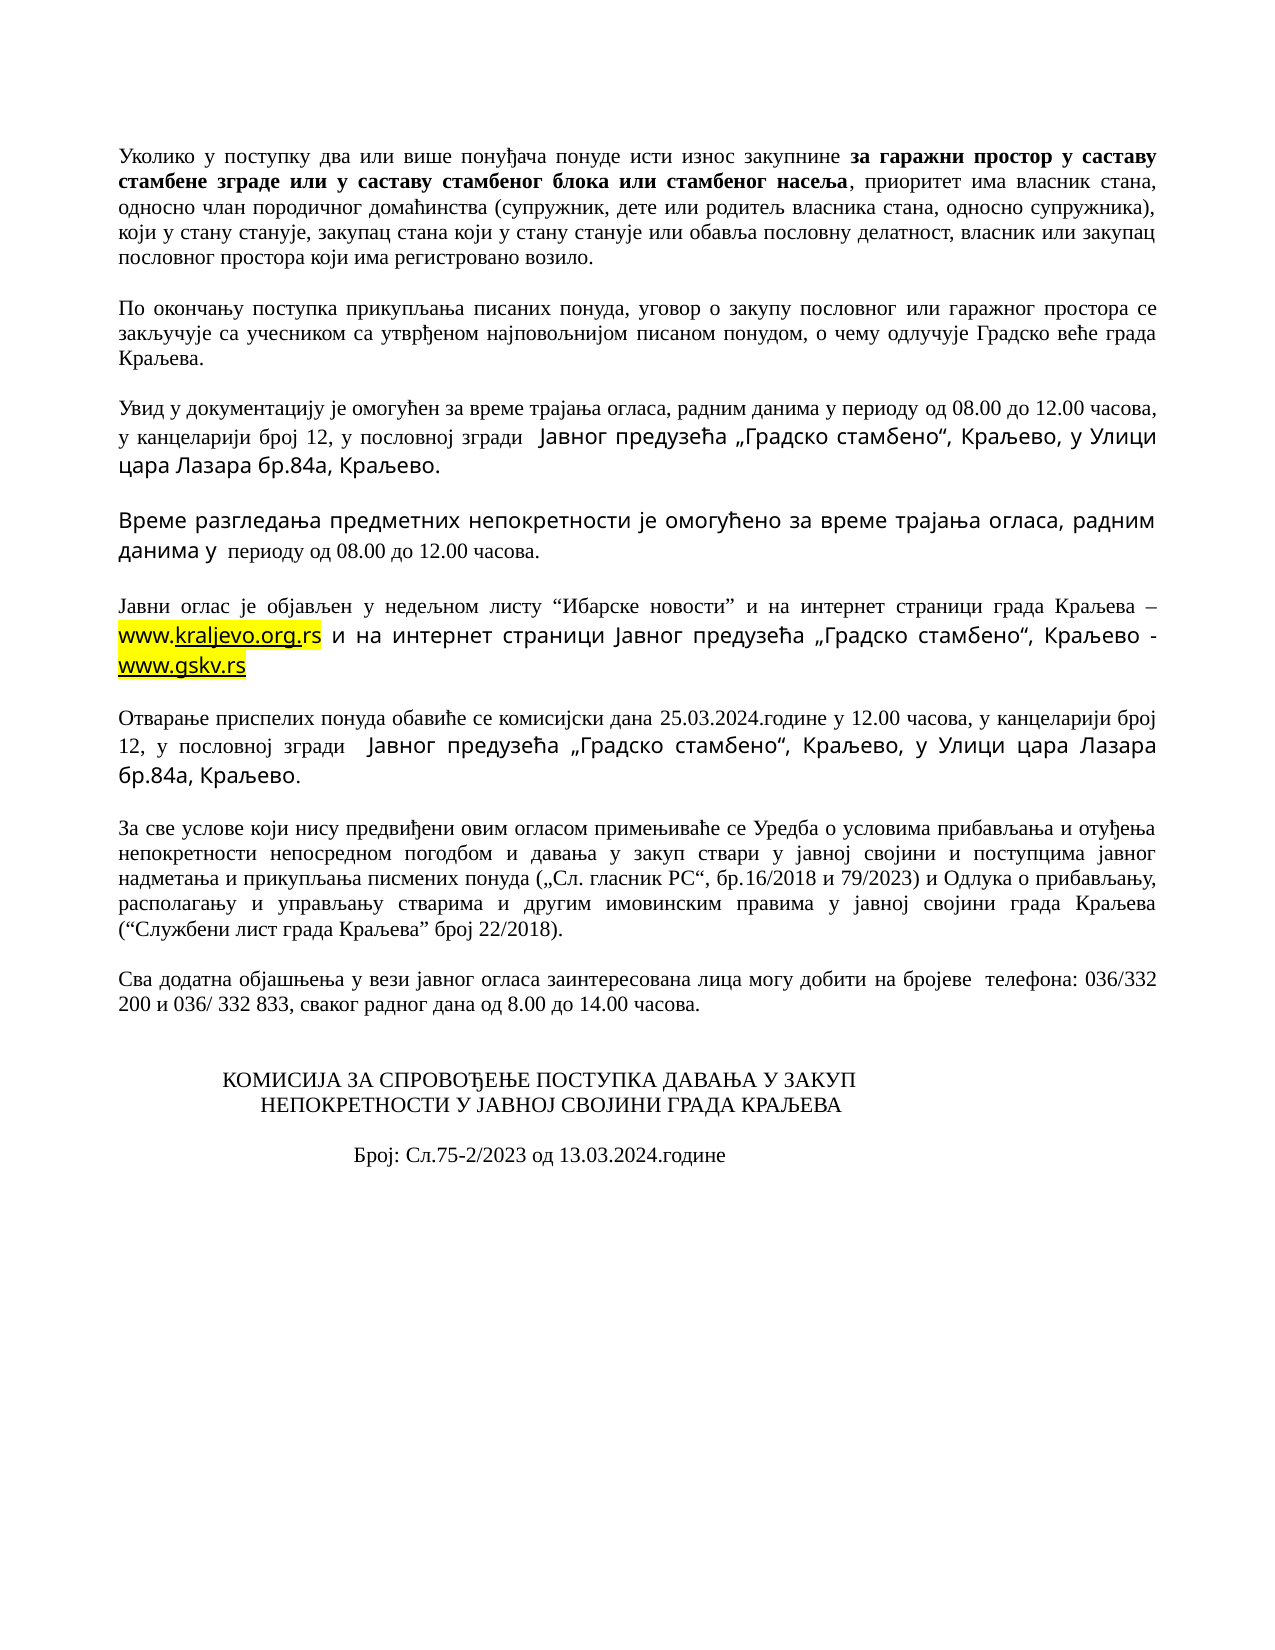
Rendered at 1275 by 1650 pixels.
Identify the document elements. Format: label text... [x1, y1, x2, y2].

text Увид у документацију је омогућен за време трајања огласа, радним данима у периоду од 08.00 до 12.00 часова, у канцеларији број 12, у пословној згради Јавног предузећа „Градско стамбено“, Краљево, у Улици цара Лазара бр.84а, Краљево. [118, 395, 1157, 480]
text КОМИСИЈА ЗА СПРОВОЂЕЊЕ ПОСТУПКА ДАВАЊА У ЗАКУП [118, 1067, 1157, 1092]
text Број: Сл.75-2/2023 од 13.03.2024.године [118, 1142, 1157, 1168]
text Отварање приспелих понуда обавиће се комисијски дана 25.03.2024.године у 12.00 часова, у канцеларији број 12, у пословној згради Јавног предузећа „Градско стамбено“, Краљево, у Улици цара Лазара бр.84а, Краљево. [118, 705, 1157, 789]
text Сва додатна објашњења у вези јавног огласа заинтересована лица могу добити на бројеве телефона: 036/332 200 и 036/ 332 833, сваког радног дана од 8.00 до 14.00 часова. [118, 966, 1157, 1016]
text НЕПОКРЕТНОСТИ У ЈАВНОЈ СВОЈИНИ ГРАДА КРАЉЕВА [118, 1092, 1157, 1117]
text По окончању поступка прикупљања писаних понуда, уговор о закупу пословног или гаражног простора се закључује са учесником са утврђеном најповољнијом писаном понудом, о чему одлучује Градско веће града Краљева. [118, 294, 1157, 370]
text Време разгледања предметних непокретности је омогућено за време трајања огласа, радним данима у периоду од 08.00 до 12.00 часова. [118, 505, 1157, 565]
text За све услове који нису предвиђени овим огласом примењиваће се Уредба о условима прибављања и отуђења непокретности непосредном погодбом и давања у закуп ствари у јавној својини и поступцима јавног надметања и прикупљања писмених понуда („Сл. гласник РС“, бр.16/2018 и 79/2023) и Одлука о прибављању, располагању и управљању стварима и другим имовинским правима у јавној својини града Краљева (“Службени лист града Краљева” број 22/2018). [118, 815, 1157, 941]
text Уколико у поступку два или више понуђача понуде исти износ закупнине за гаражни простор у саставу стамбене зграде или у саставу стамбеног блока или стамбеног насеља, приоритет има власник стана, односно члан породичног домаћинства (супружник, дете или родитељ власника стана, односно супружника), који у стану станује, закупац стана који у стану станује или обавља пословну делатност, власник или закупац пословног простора који има регистровано возило. [118, 143, 1157, 269]
text Јавни оглас је објављен у недељном листу “Ибарске новости” и на интернет страници града Краљева – www.kraljevo.org.rs и на интернет страници Јавног предузећа „Градско стамбено“, Краљево - www.gskv.rs [118, 590, 1157, 679]
